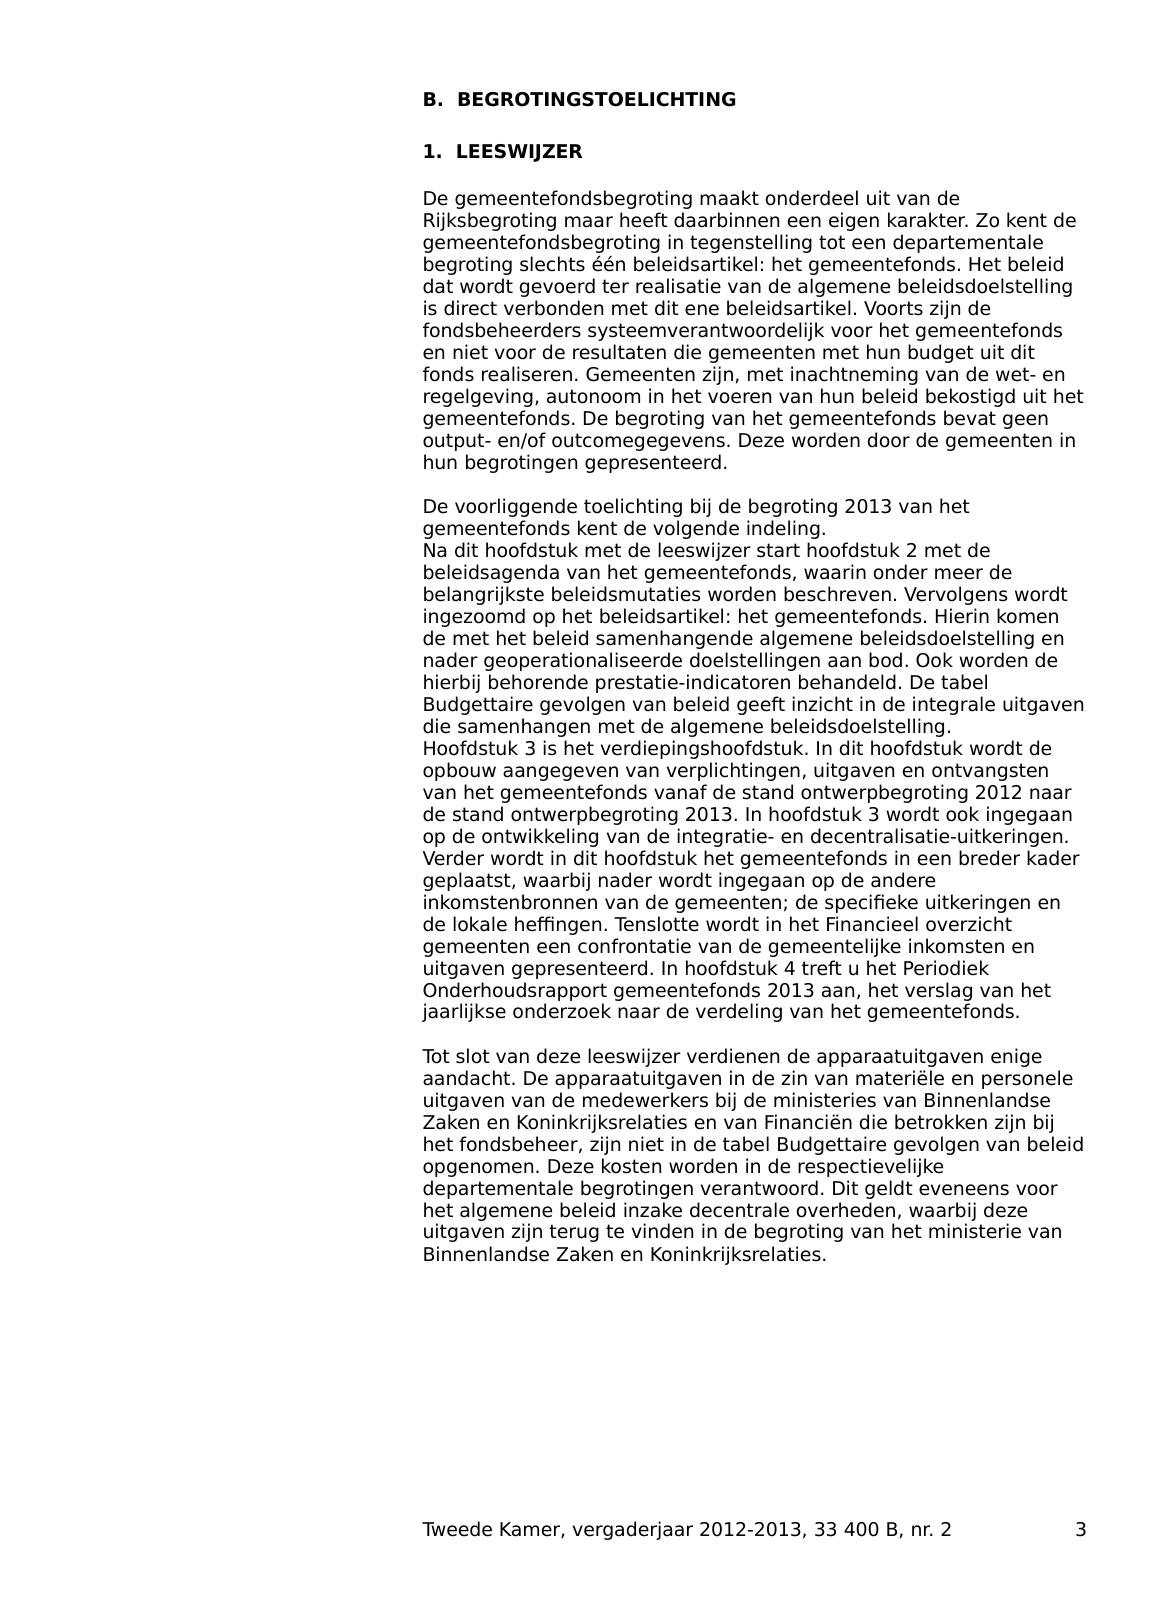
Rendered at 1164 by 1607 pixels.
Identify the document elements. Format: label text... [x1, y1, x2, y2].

text De gemeentefondsbegroting maakt onderdeel uit van de Rijksbegroting maar heeft daarbinnen een eigen karakter. Zo kent de gemeentefondsbegroting in tegenstelling tot een departementale begroting slechts één beleidsartikel: het gemeentefonds. Het beleid dat wordt gevoerd ter realisatie van de algemene beleidsdoelstelling is direct verbonden met dit ene beleidsartikel. Voorts zijn de fondsbeheerders systeemverantwoordelijk voor het gemeentefonds en niet voor de resultaten die gemeenten met hun budget uit dit fonds realiseren. Gemeenten zijn, met inachtneming van de wet- en regelgeving, autonoom in het voeren van hun beleid bekostigd uit het gemeentefonds. De begroting van het gemeentefonds bevat geen output- en/of outcomegegevens. Deze worden door de gemeenten in hun begrotingen gepresenteerd. [422, 188, 1087, 474]
subtitle 1. LEESWIJZER [422, 141, 1087, 163]
subtitle B. BEGROTINGSTOELICHTING [422, 89, 1087, 111]
text Hoofdstuk 3 is het verdiepingshoofdstuk. In dit hoofdstuk wordt de opbouw aangegeven van verplichtingen, uitgaven en ontvangsten van het gemeentefonds vanaf de stand ontwerpbegroting 2012 naar de stand ontwerpbegroting 2013. In hoofdstuk 3 wordt ook ingegaan op de ontwikkeling van de integratie- en decentralisatie-uitkeringen. Verder wordt in dit hoofdstuk het gemeentefonds in een breder kader geplaatst, waarbij nader wordt ingegaan op de andere inkomstenbronnen van de gemeenten; de specifieke uitkeringen en de lokale heffingen. Tenslotte wordt in het Financieel overzicht gemeenten een confrontatie van de gemeentelijke inkomsten en uitgaven gepresenteerd. In hoofdstuk 4 treft u het Periodiek Onderhoudsrapport gemeentefonds 2013 aan, het verslag van het jaarlijkse onderzoek naar de verdeling van het gemeentefonds. [422, 738, 1087, 1023]
text De voorliggende toelichting bij de begroting 2013 van het gemeentefonds kent de volgende indeling. [422, 496, 1087, 540]
text Tot slot van deze leeswijzer verdienen de apparaatuitgaven enige aandacht. De apparaatuitgaven in de zin van materiële en personele uitgaven van de medewerkers bij de ministeries van Binnenlandse Zaken en Koninkrijksrelaties en van Financiën die betrokken zijn bij het fondsbeheer, zijn niet in de tabel Budgettaire gevolgen van beleid opgenomen. Deze kosten worden in de respectievelijke departementale begrotingen verantwoord. Dit geldt eveneens voor het algemene beleid inzake decentrale overheden, waarbij deze uitgaven zijn terug te vinden in de begroting van het ministerie van Binnenlandse Zaken en Koninkrijksrelaties. [422, 1046, 1087, 1265]
text Na dit hoofdstuk met de leeswijzer start hoofdstuk 2 met de beleidsagenda van het gemeentefonds, waarin onder meer de belangrijkste beleidsmutaties worden beschreven. Vervolgens wordt ingezoomd op het beleidsartikel: het gemeentefonds. Hierin komen de met het beleid samenhangende algemene beleidsdoelstelling en nader geoperationaliseerde doelstellingen aan bod. Ook worden de hierbij behorende prestatie-indicatoren behandeld. De tabel Budgettaire gevolgen van beleid geeft inzicht in de integrale uitgaven die samenhangen met de algemene beleidsdoelstelling. [422, 540, 1087, 738]
